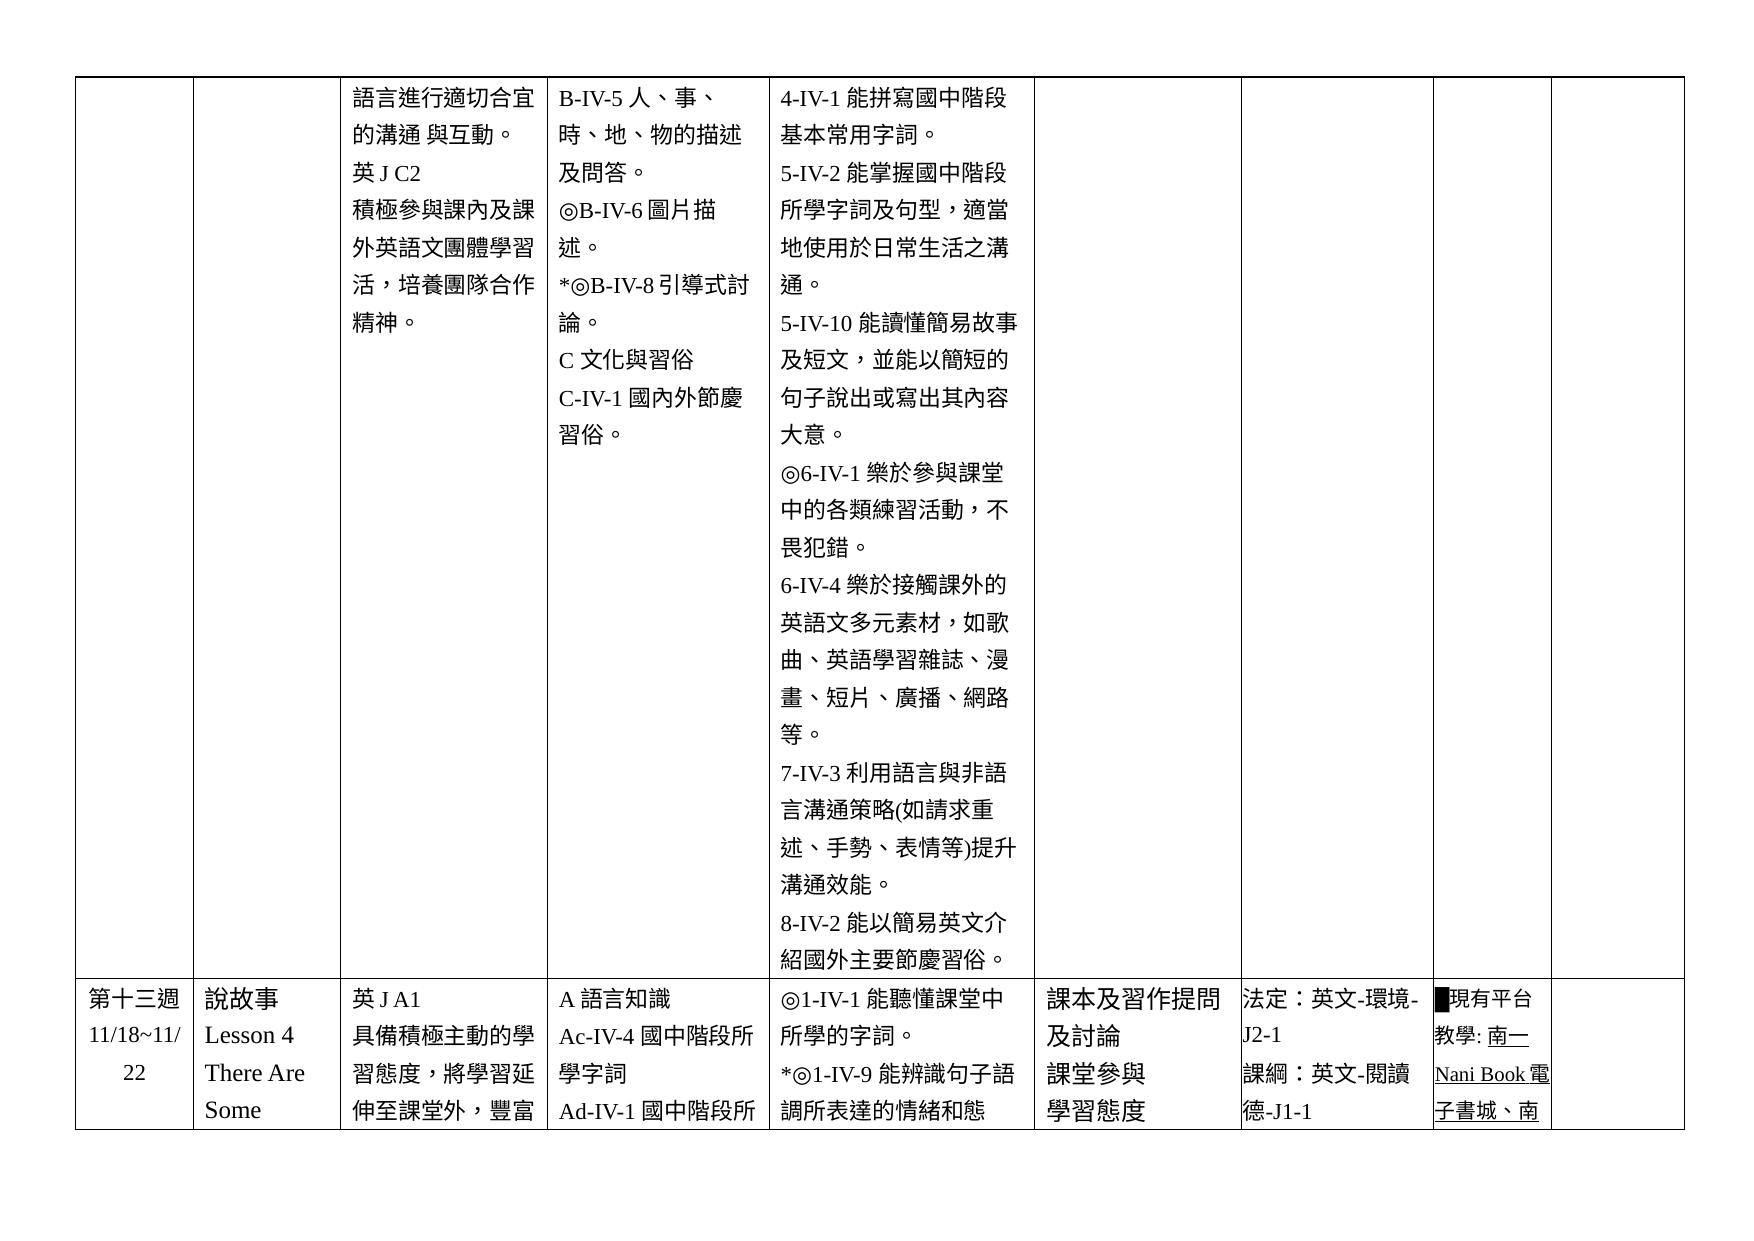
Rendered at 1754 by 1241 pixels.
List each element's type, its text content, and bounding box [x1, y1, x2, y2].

table_cell 說故事 Lesson 4 There Are Some [194, 979, 340, 1128]
table_cell 4-IV-1 能拼寫國中階段基本常用字詞。 5-IV-2 能掌握國中階段所學字詞及句型，適當地使用於日常生活之溝通。 5-IV-10 能讀懂簡易故事及短文，並能以簡短的句子說出或寫出其內容大意。 ◎6-IV-1 樂於參與課堂中的各類練習活動，不畏犯錯。 6-IV-4 樂於接觸課外的英語文多元素材，如歌曲、英語學習雜誌、漫畫、短片、廣播、網路等。 7-IV-3 利用語言與非語言溝通策略(如請求重述、手勢、表情等)提升溝通效能。 8-IV-2 能以簡易英文介紹國外主要節慶習俗。 [770, 78, 1034, 977]
table_cell █現有平台教學: 南一Nani Book電子書城、南 [1434, 979, 1551, 1128]
table_cell 英J A1 具備積極主動的學習態度，將學習延伸至課堂外，豐富 [341, 979, 547, 1128]
table_cell [194, 78, 340, 977]
table_cell [1035, 78, 1241, 977]
table_cell [1242, 78, 1433, 977]
table_cell [1434, 78, 1551, 977]
table_cell [76, 78, 193, 977]
table_cell B-IV-5 人、事、時、地、物的描述及問答。 ◎B-IV-6圖片描述。 *◎B-IV-8引導式討論。 C 文化與習俗 C-IV-1 國內外節慶習俗。 [548, 78, 769, 977]
table_cell 語言進行適切合宜的溝通 與互動。 英J C2 積極參與課內及課外英語文團體學習活，培養團隊合作 精神。 [341, 78, 547, 977]
table_cell 課本及習作提問及討論 課堂參與 學習態度 [1035, 979, 1241, 1128]
table_cell A 語言知識 Ac-IV-4 國中階段所學字詞 Ad-IV-1 國中階段所 [548, 979, 769, 1128]
table_cell ◎1-IV-1 能聽懂課堂中所學的字詞。 *◎1-IV-9 能辨識句子語調所表達的情緒和態 [770, 979, 1034, 1128]
table_cell 第十三週 11/18~11/22 [76, 979, 193, 1128]
table_cell 法定：英文-環境-J2-1 課綱：英文-閱讀德-J1-1 [1242, 979, 1433, 1128]
table_cell [1552, 979, 1684, 1128]
table_cell [1552, 78, 1684, 977]
